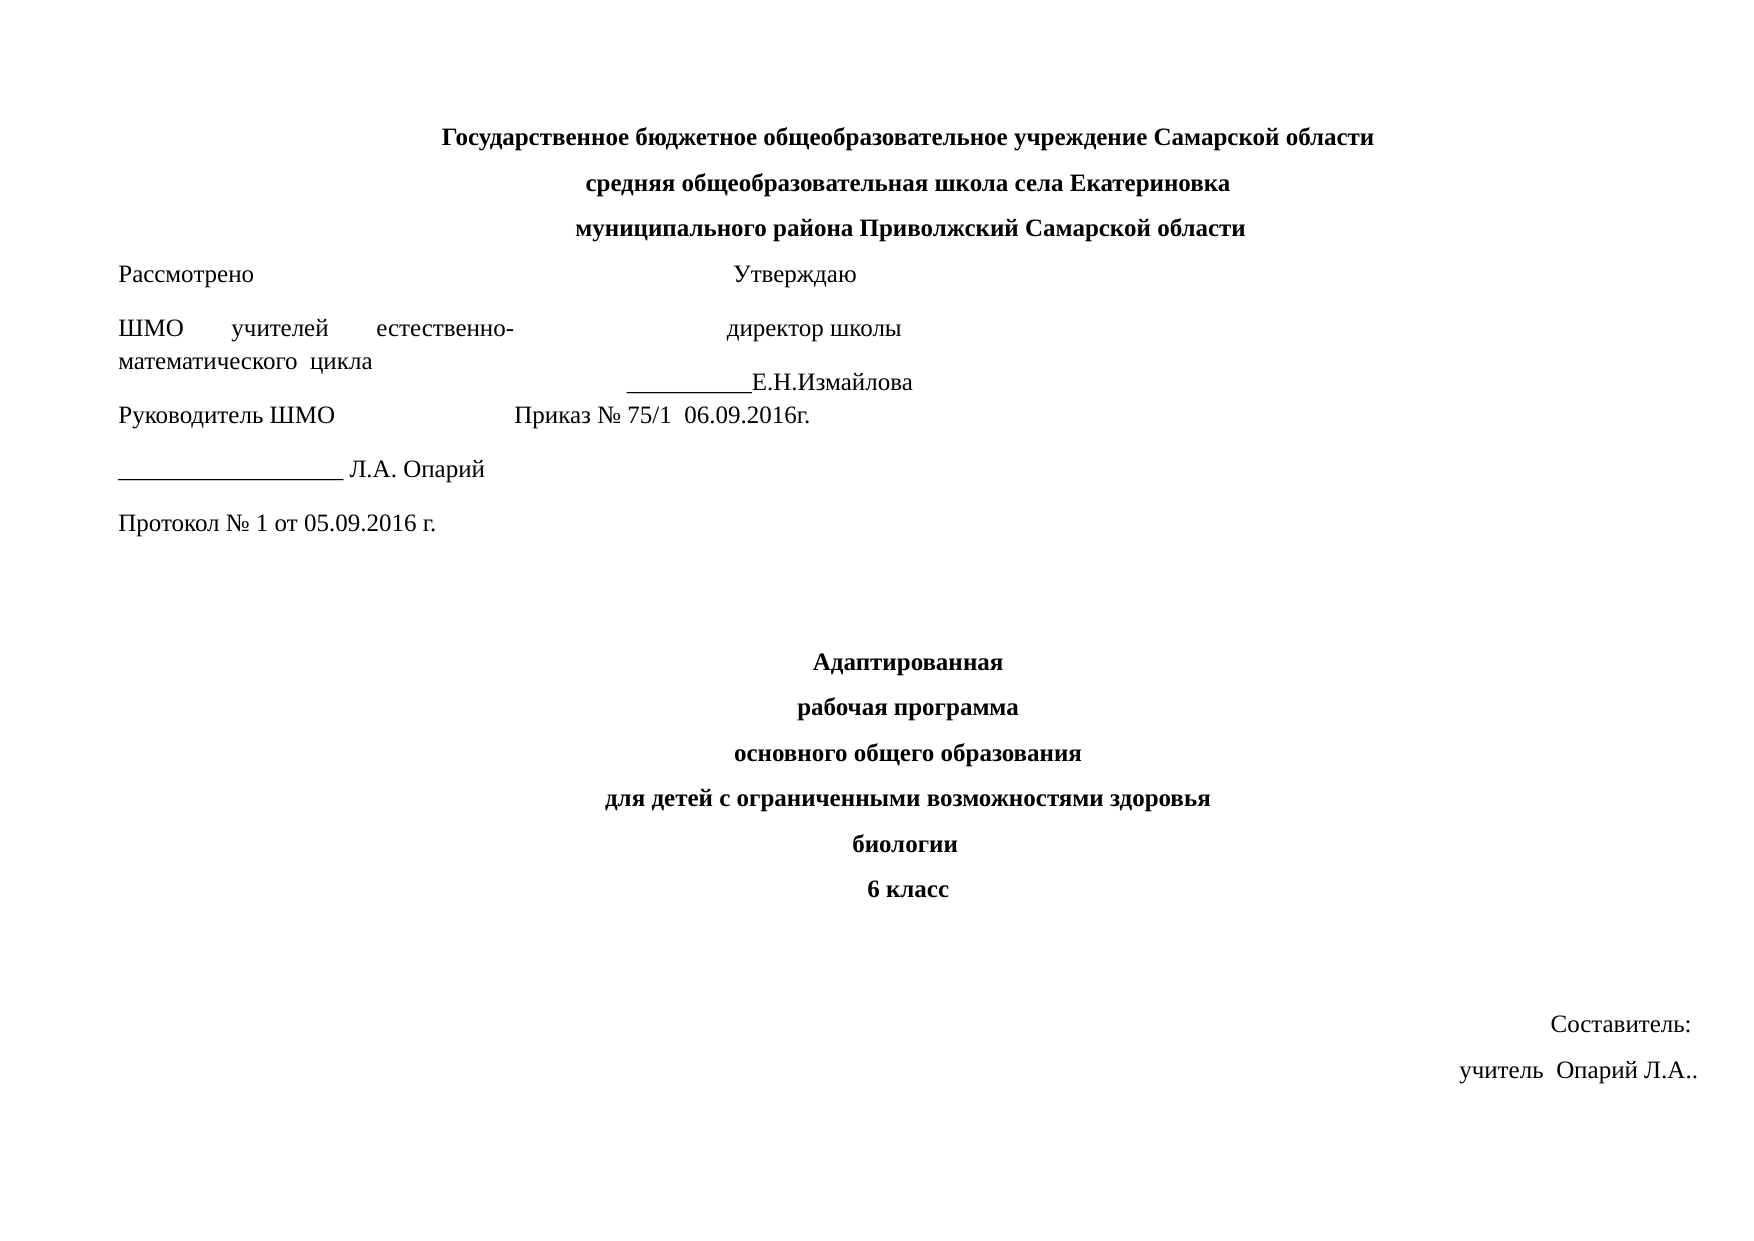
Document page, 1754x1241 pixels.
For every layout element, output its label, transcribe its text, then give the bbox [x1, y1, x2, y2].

text муниципального района Приволжский Самарской области [118, 213, 1698, 243]
text 6 класс [118, 874, 1698, 903]
text биологии [118, 829, 1698, 858]
text учитель Опарий Л.А.. [118, 1055, 1698, 1083]
text Составитель: [118, 1009, 1698, 1038]
text рабочая программа [118, 692, 1698, 721]
text средняя общеобразовательная школа села Екатериновка [118, 168, 1698, 197]
text Государственное бюджетное общеобразовательное учреждение Самарской области [118, 122, 1698, 151]
table_header Утверждаю директор школы __________Е.Н.Измайлова Приказ № 75/1 06.09.2016г. [514, 259, 1452, 557]
text основного общего образования [118, 738, 1698, 767]
text Адаптированная [118, 647, 1698, 676]
text для детей с ограниченными возможностями здоровья [118, 783, 1698, 812]
table_header Рассмотрено ШМО учителей естественно-математического цикла Руководитель ШМО __________________ Л.А. Опарий Протокол № 1 от 05.09.2016 г. [118, 259, 514, 557]
